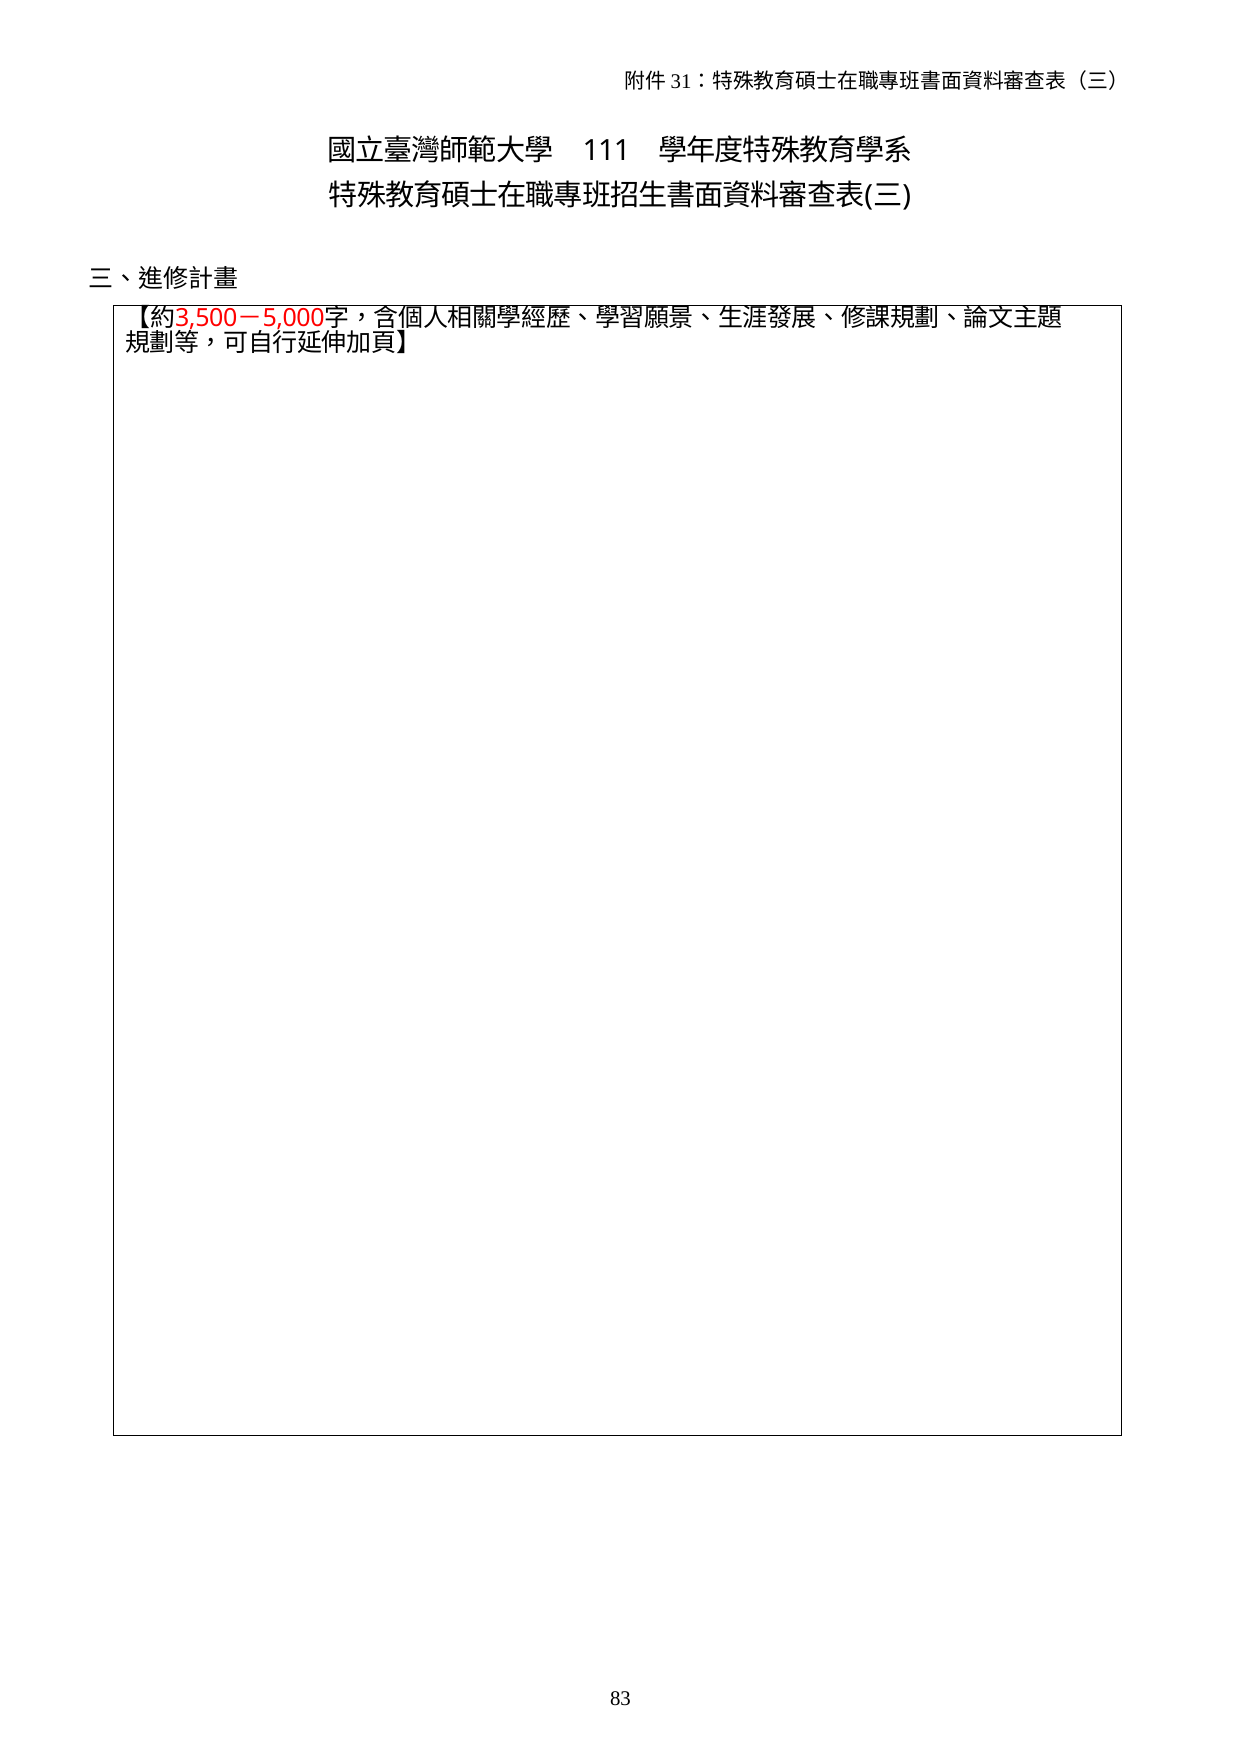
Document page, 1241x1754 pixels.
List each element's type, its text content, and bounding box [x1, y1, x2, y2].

text 特殊教育碩士在職專班招生書面資料審查表(三) [74, 172, 1167, 214]
text 國立臺灣師範大學 111 學年度特殊教育學系 [74, 127, 1167, 169]
text 三、進修計畫 [89, 267, 1127, 292]
table_header 【約3,500－5,000字，含個人相關學經歷、學習願景、生涯發展、修課規劃、論文主題規劃等，可自行延伸加頁】 [114, 306, 1121, 1435]
